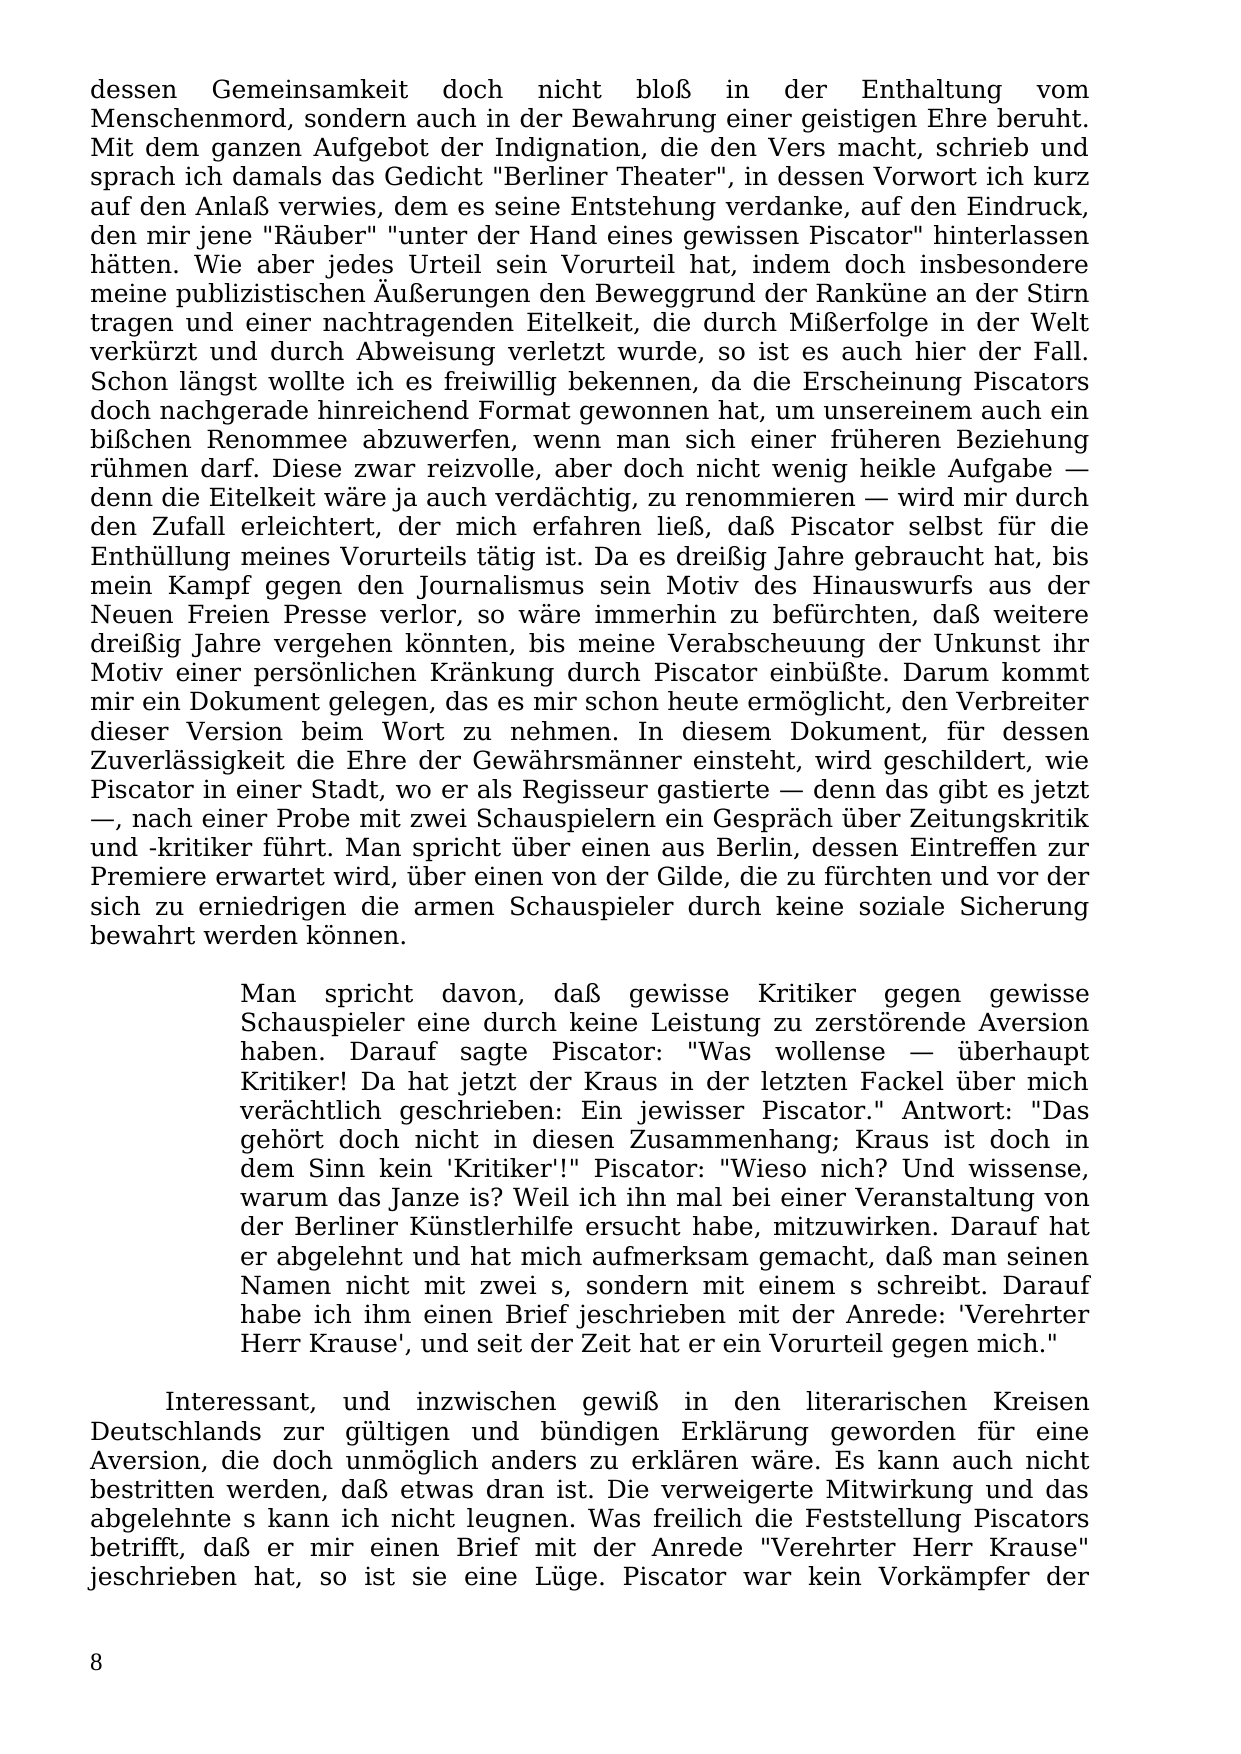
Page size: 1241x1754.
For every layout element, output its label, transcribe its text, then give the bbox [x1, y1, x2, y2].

text dessen Gemeinsamkeit doch nicht bloß in der Enthaltung vom Menschenmord, sondern auch in der Bewahrung einer geistigen Ehre beruht. Mit dem ganzen Aufgebot der Indignation, die den Vers macht, schrieb und sprach ich damals das Gedicht "Berliner Theater", in dessen Vorwort ich kurz auf den Anlaß verwies, dem es seine Entstehung verdanke, auf den Eindruck, den mir jene "Räuber" "unter der Hand eines gewissen Piscator" hinterlassen hätten. Wie aber jedes Urteil sein Vorurteil hat, indem doch insbesondere meine publizistischen Äußerungen den Beweggrund der Ranküne an der Stirn tragen und einer nachtragenden Eitelkeit, die durch Mißerfolge in der Welt verkürzt und durch Abweisung verletzt wurde, so ist es auch hier der Fall. Schon längst wollte ich es freiwillig bekennen, da die Erscheinung Piscators doch nachgerade hinreichend Format gewonnen hat, um unsereinem auch ein bißchen Renommee abzuwerfen, wenn man sich einer früheren Beziehung rühmen darf. Diese zwar reizvolle, aber doch nicht wenig heikle Aufgabe — denn die Eitelkeit wäre ja auch verdächtig, zu renommieren — wird mir durch den Zufall erleichtert, der mich erfahren ließ, daß Piscator selbst für die Enthüllung meines Vorurteils tätig ist. Da es dreißig Jahre gebraucht hat, bis mein Kampf gegen den Journalismus sein Motiv des Hinauswurfs aus der Neuen Freien Presse verlor, so wäre immerhin zu befürchten, daß weitere dreißig Jahre vergehen könnten, bis meine Verabscheuung der Unkunst ihr Motiv einer persönlichen Kränkung durch Piscator einbüßte. Darum kommt mir ein Dokument gelegen, das es mir schon heute ermöglicht, den Verbreiter dieser Version beim Wort zu nehmen. In diesem Dokument, für dessen Zuverlässigkeit die Ehre der Gewährsmänner einsteht, wird geschildert, wie Piscator in einer Stadt, wo er als Regisseur gastierte — denn das gibt es jetzt —, nach einer Probe mit zwei Schauspielern ein Gespräch über Zeitungskritik und -kritiker führt. Man spricht über einen aus Berlin, dessen Eintreffen zur Premiere erwartet wird, über einen von der Gilde, die zu fürchten und vor der sich zu erniedrigen die armen Schauspieler durch keine soziale Sicherung bewahrt werden können. [90, 75, 1091, 950]
text Man spricht davon, daß gewisse Kritiker gegen gewisse Schauspieler eine durch keine Leistung zu zerstörende Aversion haben. Darauf sagte Piscator: "Was wollense — überhaupt Kritiker! Da hat jetzt der Kraus in der letzten Fackel über mich verächtlich geschrieben: Ein jewisser Piscator." Antwort: "Das gehört doch nicht in diesen Zusammenhang; Kraus ist doch in dem Sinn kein 'Kritiker'!" Piscator: "Wieso nich? Und wissense, warum das Janze is? Weil ich ihn mal bei einer Veranstaltung von der Berliner Künstlerhilfe ersucht habe, mitzuwirken. Darauf hat er abgelehnt und hat mich aufmerksam gemacht, daß man seinen Namen nicht mit zwei s, sondern mit einem s schreibt. Darauf habe ich ihm einen Brief jeschrieben mit der Anrede: 'Verehrter Herr Krause', und seit der Zeit hat er ein Vorurteil gegen mich." [240, 979, 1091, 1358]
text Interessant, und inzwischen gewiß in den literarischen Kreisen Deutschlands zur gültigen und bündigen Erklärung geworden für eine Aversion, die doch unmöglich anders zu erklären wäre. Es kann auch nicht bestritten werden, daß etwas dran ist. Die verweigerte Mitwirkung und das abgelehnte s kann ich nicht leugnen. Was freilich die Feststellung Piscators betrifft, daß er mir einen Brief mit der Anrede "Verehrter Herr Krause" jeschrieben hat, so ist sie eine Lüge. Piscator war kein Vorkämpfer der [90, 1387, 1091, 1592]
